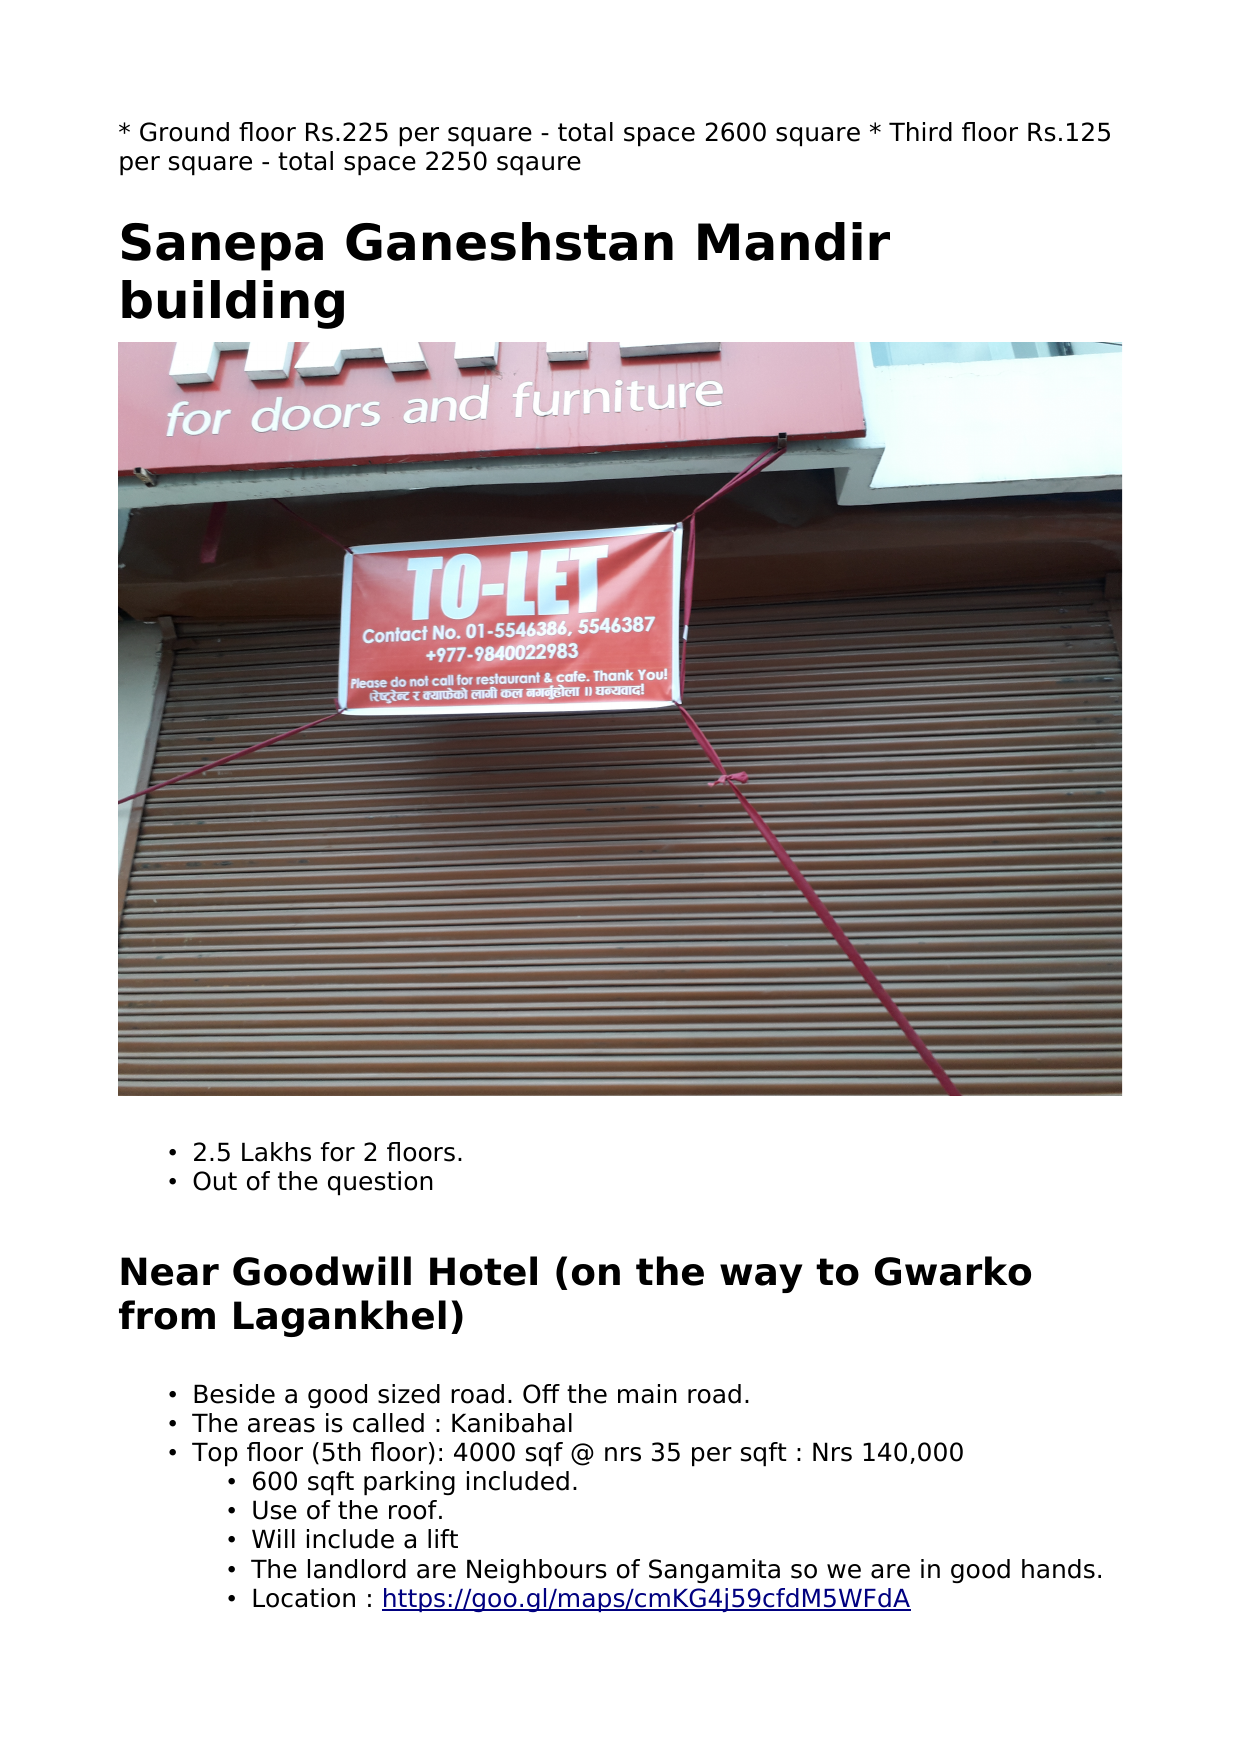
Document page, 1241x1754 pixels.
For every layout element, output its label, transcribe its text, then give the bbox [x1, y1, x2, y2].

list Beside a good sized road. Off the main road. [177, 1380, 1122, 1409]
list 2.5 Lakhs for 2 floors. [177, 1138, 1122, 1167]
list The areas is called : Kanibahal [177, 1409, 1122, 1438]
subtitle Near Goodwill Hotel (on the way to Gwarko from Lagankhel) [118, 1251, 1122, 1338]
picture [118, 342, 1123, 1096]
list Location : https://goo.gl/maps/cmKG4j59cfdM5WFdA [236, 1584, 1122, 1613]
list Top floor (5th floor): 4000 sqf @ nrs 35 per sqft : Nrs 140,000 [177, 1438, 1122, 1467]
subtitle Sanepa Ganeshstan Mandir building [118, 214, 1122, 330]
list The landlord are Neighbours of Sangamita so we are in good hands. [236, 1555, 1122, 1584]
text * Ground floor Rs.225 per square - total space 2600 square * Third floor Rs.125 per square - total space 2250 sqaure [118, 118, 1122, 176]
list Out of the question [177, 1167, 1122, 1196]
list Use of the roof. [236, 1497, 1122, 1526]
list Will include a lift [236, 1526, 1122, 1555]
list 600 sqft parking included. [236, 1467, 1122, 1497]
